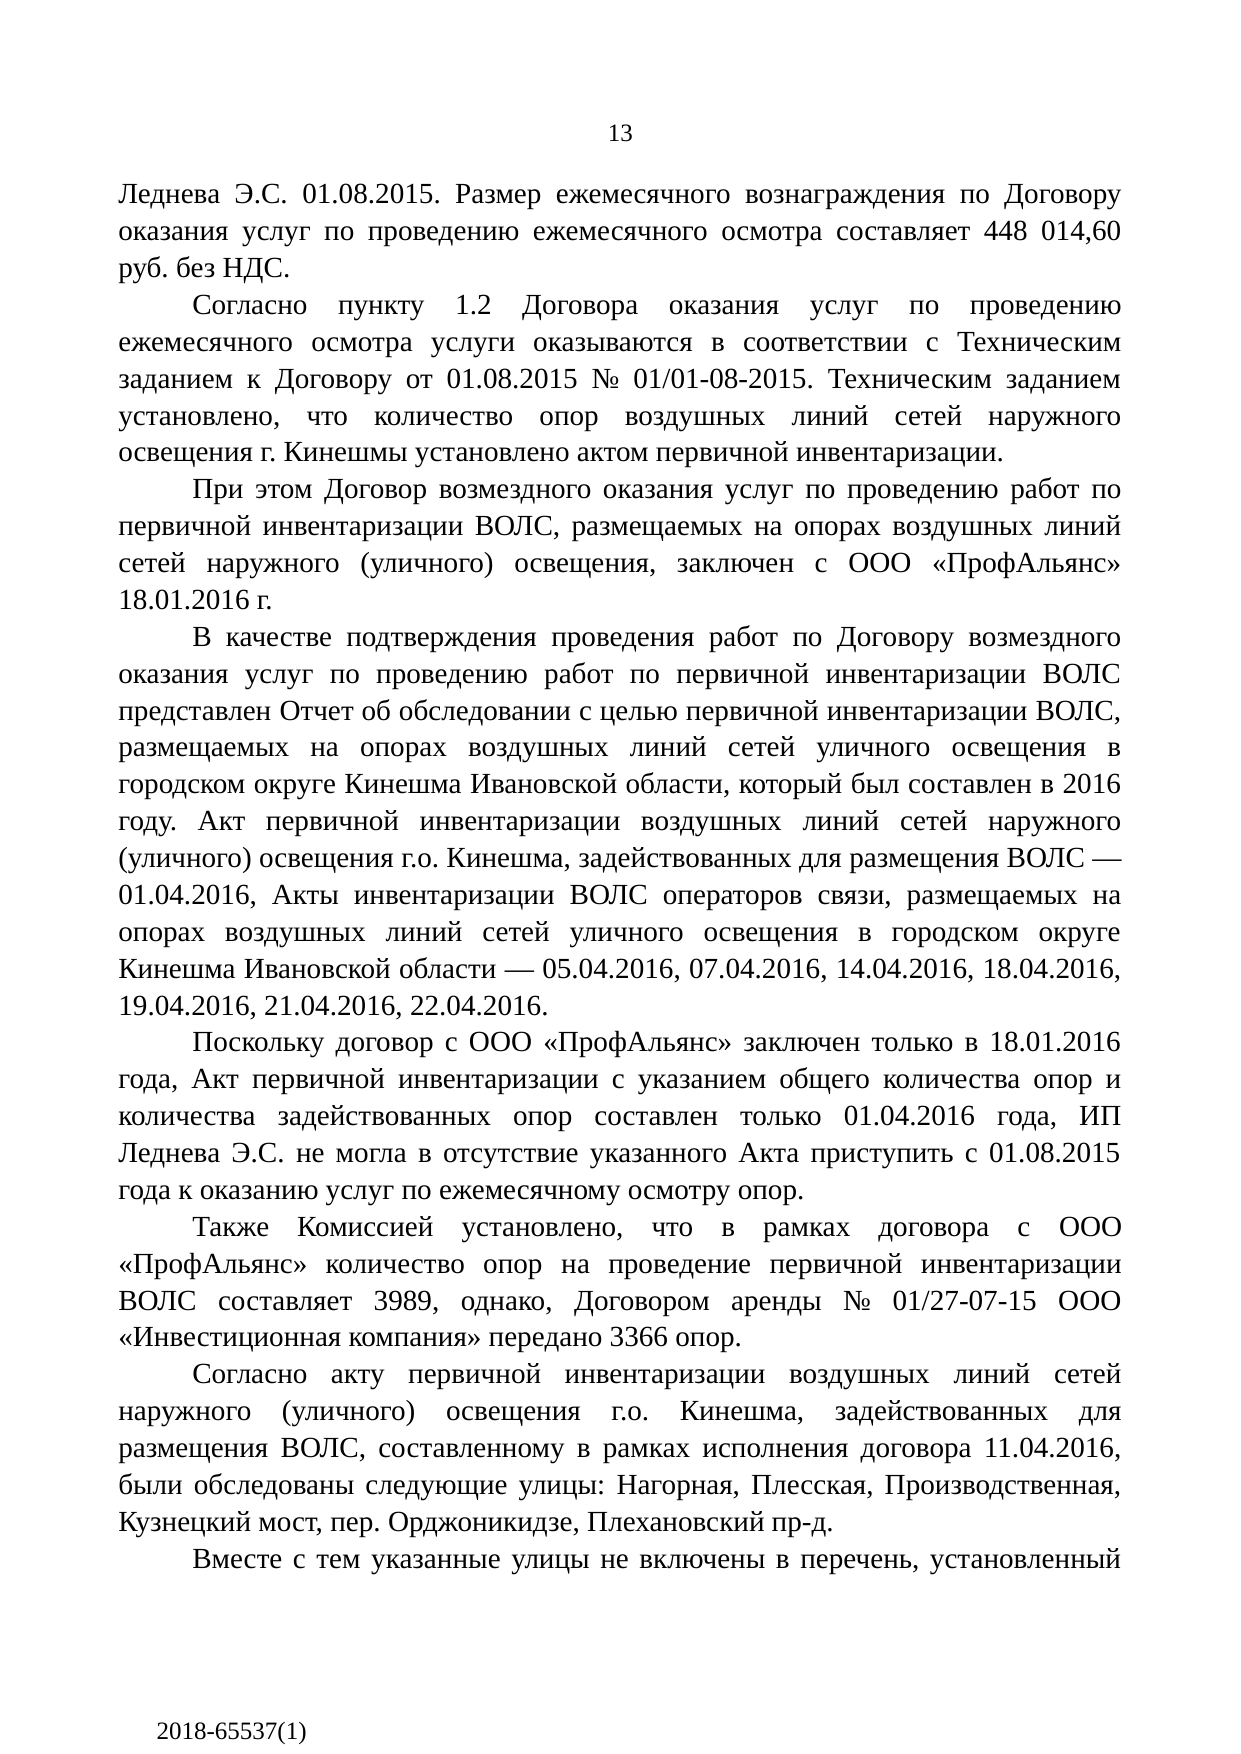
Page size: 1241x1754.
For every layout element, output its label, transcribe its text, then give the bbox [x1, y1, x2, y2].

text При этом Договор возмездного оказания услуг по проведению работ по первичной инвентаризации ВОЛС, размещаемых на опорах воздушных линий сетей наружного (уличного) освещения, заключен с ООО «ПрофАльянс» 18.01.2016 г. [118, 471, 1122, 616]
text Согласно акту первичной инвентаризации воздушных линий сетей наружного (уличного) освещения г.о. Кинешма, задействованных для размещения ВОЛС, составленному в рамках исполнения договора 11.04.2016, были обследованы следующие улицы: Нагорная, Плесская, Производственная, Кузнецкий мост, пер. Орджоникидзе, Плехановский пр-д. [118, 1356, 1122, 1537]
text Поскольку договор с ООО «ПрофАльянс» заключен только в 18.01.2016 года, Акт первичной инвентаризации с указанием общего количества опор и количества задействованных опор составлен только 01.04.2016 года, ИП Леднева Э.С. не могла в отсутствие указанного Акта приступить с 01.08.2015 года к оказанию услуг по ежемесячному осмотру опор. [118, 1024, 1122, 1206]
text Согласно пункту 1.2 Договора оказания услуг по проведению ежемесячного осмотра услуги оказываются в соответствии с Техническим заданием к Договору от 01.08.2015 № 01/01-08-2015. Техническим заданием установлено, что количество опор воздушных линий сетей наружного освещения г. Кинешмы установлено актом первичной инвентаризации. [118, 287, 1122, 468]
text В качестве подтверждения проведения работ по Договору возмездного оказания услуг по проведению работ по первичной инвентаризации ВОЛС представлен Отчет об обследовании с целью первичной инвентаризации ВОЛС, размещаемых на опорах воздушных линий сетей уличного освещения в городском округе Кинешма Ивановской области, который был составлен в 2016 году. Акт первичной инвентаризации воздушных линий сетей наружного (уличного) освещения г.о. Кинешма, задействованных для размещения ВОЛС — 01.04.2016, Акты инвентаризации ВОЛС операторов связи, размещаемых на опорах воздушных линий сетей уличного освещения в городском округе Кинешма Ивановской области — 05.04.2016, 07.04.2016, 14.04.2016, 18.04.2016, 19.04.2016, 21.04.2016, 22.04.2016. [118, 619, 1122, 1021]
text Леднева Э.С. 01.08.2015. Размер ежемесячного вознаграждения по Договору оказания услуг по проведению ежемесячного осмотра составляет 448 014,60 руб. без НДС. [118, 176, 1122, 284]
text Также Комиссией установлено, что в рамках договора с ООО «ПрофАльянс» количество опор на проведение первичной инвентаризации ВОЛС составляет 3989, однако, Договором аренды № 01/27-07-15 ООО «Инвестиционная компания» передано 3366 опор. [118, 1209, 1122, 1353]
text Вместе с тем указанные улицы не включены в перечень, установленный [118, 1541, 1122, 1574]
